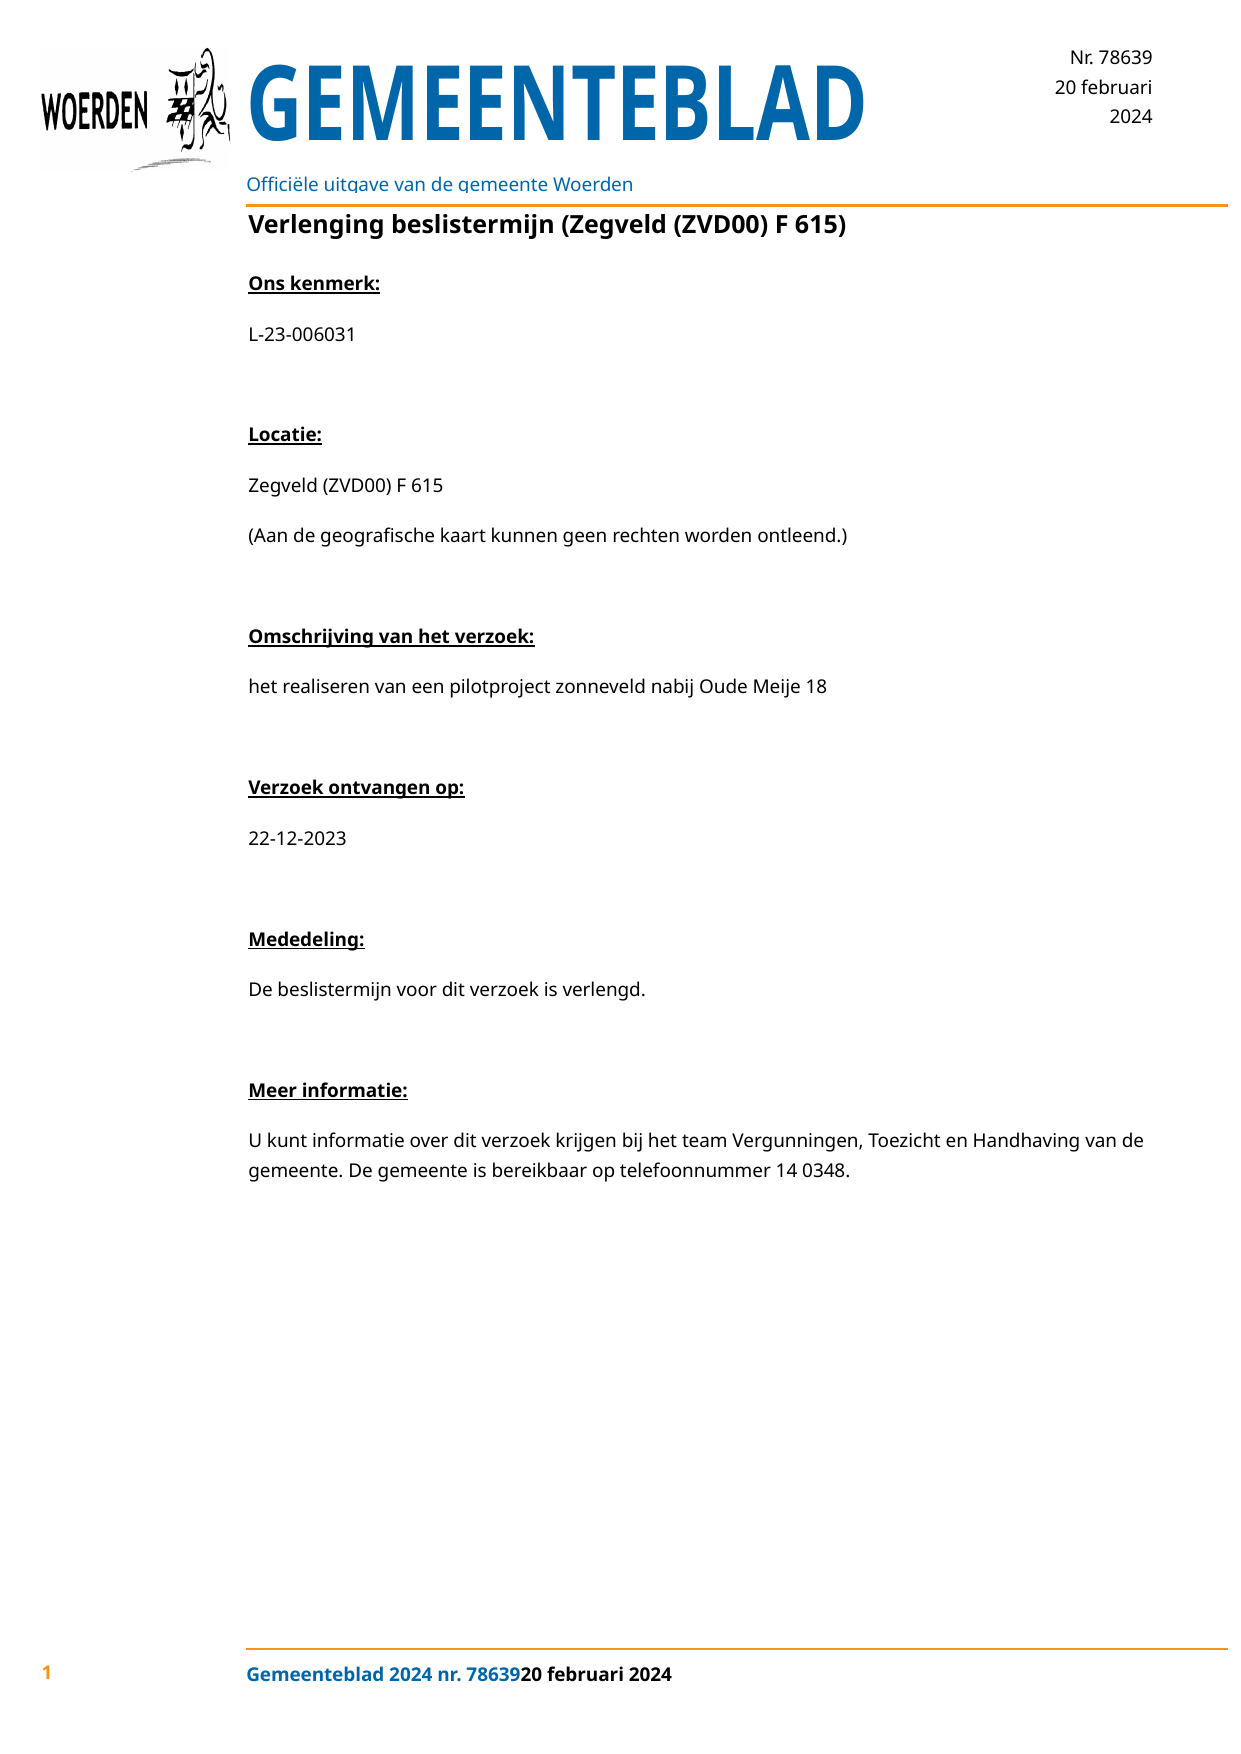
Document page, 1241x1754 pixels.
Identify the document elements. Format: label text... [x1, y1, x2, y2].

text Meer informatie: [248, 1077, 1152, 1103]
picture [41, 47, 231, 172]
text Zegveld (ZVD00) F 615 [248, 472, 1152, 498]
text Verlenging beslistermijn (Zegveld (ZVD00) F 615) [248, 207, 1152, 241]
text (Aan de geografische kaart kunnen geen rechten worden ontleend.) [248, 522, 1152, 548]
text het realiseren van een pilotproject zonneveld nabij Oude Meije 18 [248, 674, 1152, 699]
text Omschrijving van het verzoek: [248, 623, 1152, 649]
text Mededeling: [248, 926, 1152, 951]
text 22-12-2023 [248, 825, 1152, 851]
text De beslistermijn voor dit verzoek is verlengd. [248, 976, 1152, 1002]
text Verzoek ontvangen op: [248, 774, 1152, 800]
text Ons kenmerk: [248, 270, 1152, 296]
text Locatie: [248, 422, 1152, 447]
text U kunt informatie over dit verzoek krijgen bij het team Vergunningen, Toezicht en Handhaving van de gemeente. De gemeente is bereikbaar op telefoonnummer 14 0348. [248, 1127, 1152, 1183]
text L-23-006031 [248, 321, 1152, 346]
